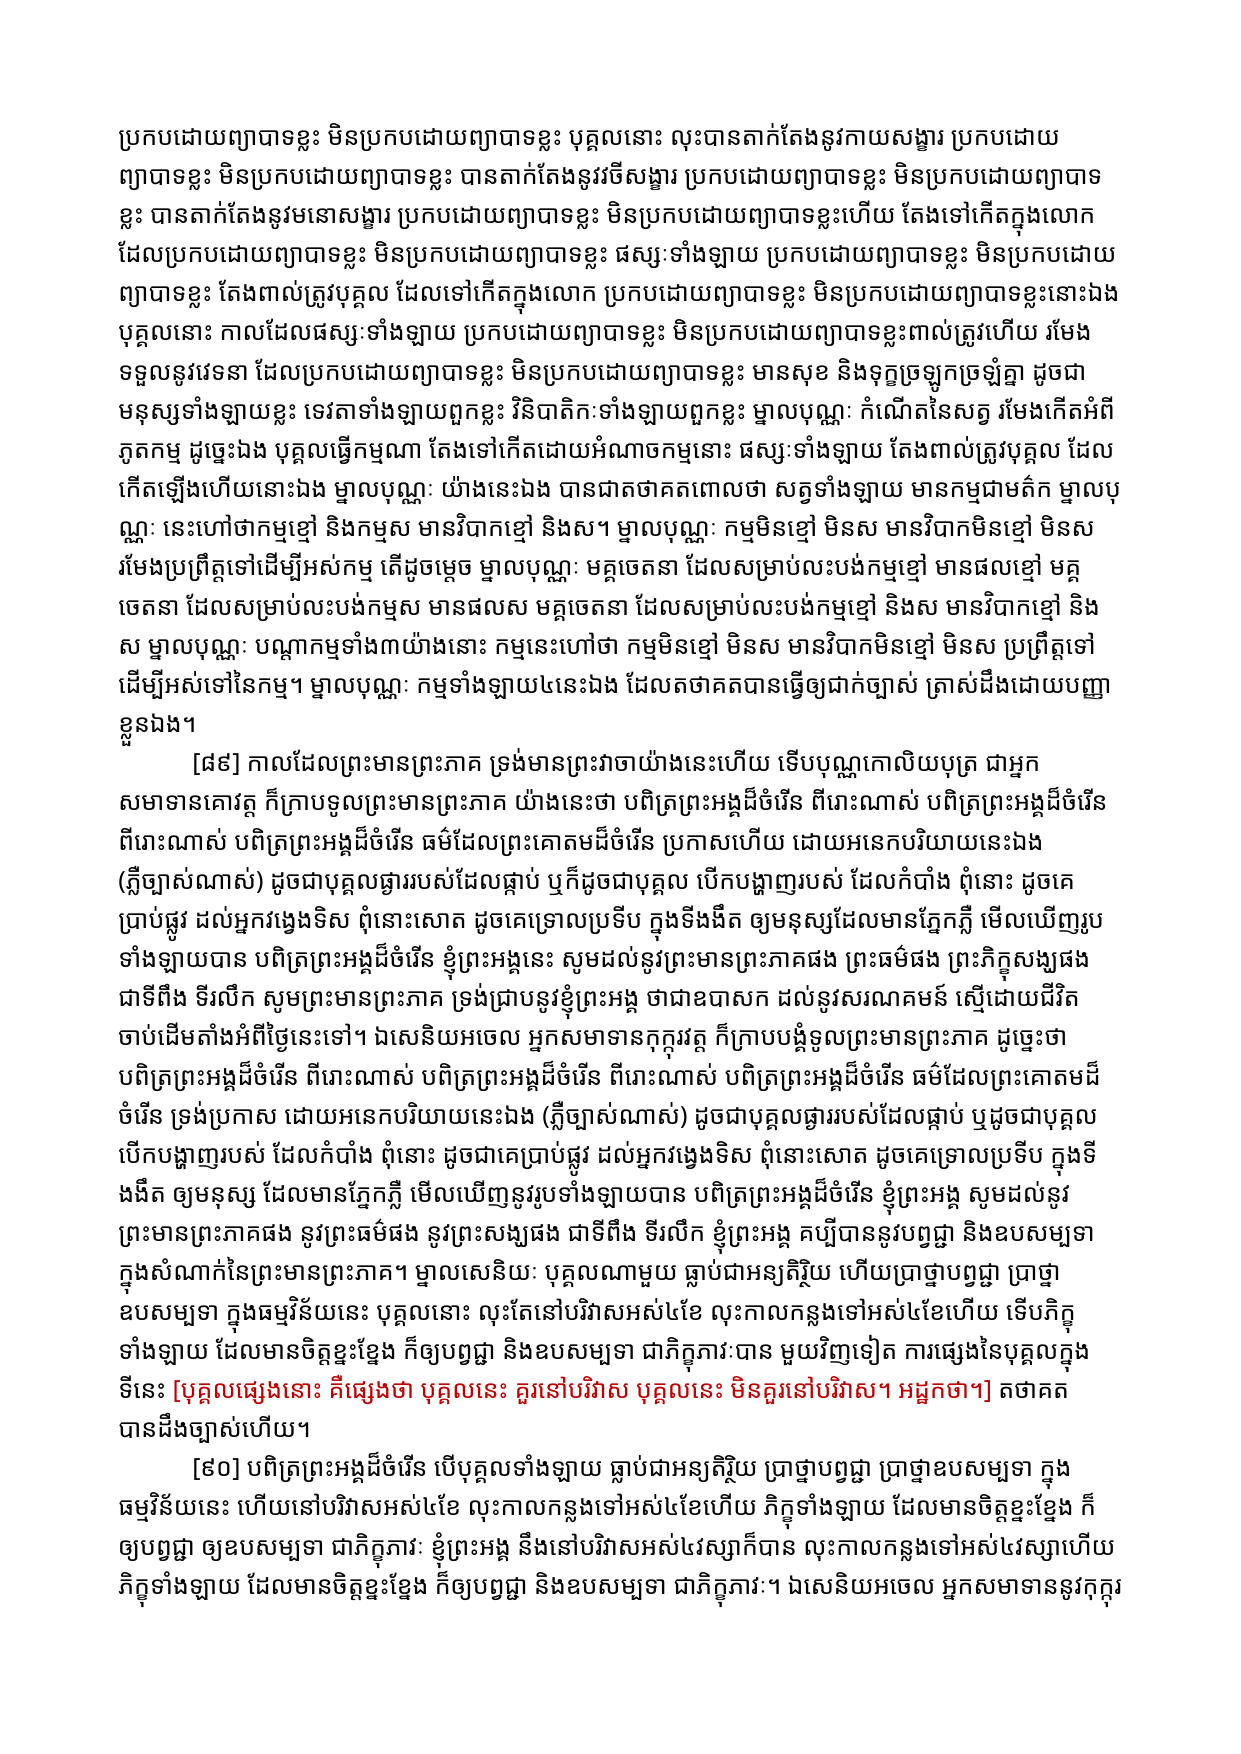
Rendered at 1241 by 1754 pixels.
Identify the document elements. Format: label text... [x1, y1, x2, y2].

text [៩០] បពិត្រព្រះអង្គដ៏ចំរើន បើបុគ្គលទាំងឡាយ ធ្លាប់ជាអន្យតិរ្ថិយ ប្រាថ្នាបព្វជ្ជា ប្រាថ្នាឧបសម្បទា ក្នុងធម្មវិន័យនេះ ហើយនៅបរិវាសអស់៤ខែ លុះកាលកន្លងទៅអស់​៤ខែហើយ ភិក្ខុទាំងឡាយ ដែលមានចិត្តខ្នះខ្នែង ក៏ឲ្យបព្វជ្ជា ឲ្យឧបសម្បទា ជាភិក្ខុភាវៈ ខ្ញុំព្រះអង្គ នឹងនៅបរិវាសអស់៤វស្សាក៏បាន លុះកាលកន្លងទៅអស់​៤វស្សាហើយ ភិក្ខុទាំងឡាយ ដែលមានចិត្តខ្នះខ្នែង ក៏ឲ្យបព្វជ្ជា និងឧបសម្បទា ជាភិក្ខុភាវៈ។ ឯសេនិយ​អចេល អ្នកសមាទាននូវកុក្កុរវត្ត ក៏បាននូវបព្វជ្ជា និងឧបសម្បទា ក្នុងសំណាក់​ព្រះមានព្រះភាគ។ លុះសេនិយភិក្ខុមានអាយុ បានឧបសម្បទាមិនយូរប៉ុន្មាន ក៏ចៀស​ចេញទៅតែម្នាក់ឯង ជាបុគ្គលមិនប្រមាទ មានព្យាយាម ជាគ្រឿងដុតកំដៅកិលេស មានចិត្តបញ្ជូនទៅកាន់ព្រះនិព្វាន កុលបុត្រទាំងឡាយ ចេញចាកផ្ទះ ចូលទៅកាន់ផ្នួស ដោយត្រឹមត្រូវ ដើម្បីប្រយោជន៍ ដល់អនុត្តរធម៌ណា មិនយូរប៉ុន្មាន ក៏បានត្រាស់ដឹង ធ្វើ​ឲ្យជាក់ច្បាស់ នូវអនុត្តរធម៌នោះ ដែល​មានព្រហ្មចរិយៈ ជាទីបំផុតដោយខ្លួនឯង ក្នុង​បច្ចុប្បន្ននេះ សម្រេចសម្រាន្តដោយឥរិយាបថទាំង៤ ដឹងច្បាស់ថា ជាតិរបស់អញ​អស់ហើយ ព្រហ្មចរិយធម៌ អាត្មាអញ បានប្រព្រឹត្តគ្រប់គ្រាន់ហើយ សោឡសកិច្ច អាត្មាអញ បានធ្វើរួចហើយ កិច្ចដទៃប្រព្រឹត្តទៅ ដើម្បីសោឡសកិច្ចនេះ មិនមានឡើយ។ បណ្តាពួកព្រះអរហន្ត សេនិយភិក្ខុមានអាយុ បានជាព្រះអរហន្តមួយអង្គដែរ។ [118, 1450, 1122, 1601]
text ប្រកបដោយព្យាបាទខ្លះ មិនប្រកបដោយ​ព្យាបាទខ្លះ បុគ្គលនោះ លុះបានតាក់តែង​នូវកាយសង្ខារ ប្រកបដោយ​ព្យាបាទខ្លះ មិនប្រកបដោយ​ព្យាបាទខ្លះ បានតាក់តែងនូវ​វចីសង្ខារ ប្រកបដោយព្យាបាទខ្លះ មិនប្រកបដោយ​ព្យាបាទខ្លះ បានតាក់តែងនូវ​មនោសង្ខារ ប្រកបដោយព្យាបាទ​ខ្លះ មិនប្រកបដោយ​ព្យាបាទខ្លះហើយ តែងទៅកើត​ក្នុង​លោក ដែល​ប្រកបដោយព្យាបាទខ្លះ មិនប្រកបដោយ​ព្យាបាទខ្លះ ផស្សៈ​ទាំងឡាយ ប្រកប​ដោយ​ព្យាបាទខ្លះ មិនប្រកបដោយ​ព្យាបាទខ្លះ តែងពាល់ត្រូវបុគ្គល ដែល​ទៅ​កើត​ក្នុង​លោក ប្រកបដោយព្យាបាទខ្លះ មិនប្រកបដោយ​ព្យាបាទខ្លះនោះឯង បុគ្គលនោះ កាល​ដែល​ផស្សៈទាំងឡាយ ប្រកបដោយព្យាបាទខ្លះ មិនប្រកបដោយ​ព្យាបាទខ្លះពាល់ត្រូវហើយ រមែង​ទទួលនូវ​វេទនា ដែលប្រកបដោយព្យាបាទខ្លះ មិនប្រកបដោយ​ព្យាបាទខ្លះ មានសុខ និងទុក្ខច្រឡូកច្រឡំគ្នា ដូចជាមនុស្ស​ទាំងឡាយខ្លះ ទេវតាទាំងឡាយពួកខ្លះ វិនិបាតិកៈទាំងឡាយពួកខ្លះ ម្នាលបុណ្ណៈ កំណើត​នៃសត្វ រមែង​កើត​អំពីភូតកម្ម ដូច្នេះឯង បុគ្គលធ្វើ​កម្មណា តែង​ទៅកើត​ដោយអំណាចកម្មនោះ ផស្សៈទាំងឡាយ តែងពាល់ត្រូវ​បុគ្គល ដែល​កើតឡើងហើយនោះឯង ម្នាលបុណ្ណៈ យ៉ាងនេះឯង បានជាតថាគតពោលថា សត្វ​ទាំងឡាយ មានកម្មជាមត៌ក ម្នាលបុណ្ណៈ នេះហៅថាកម្មខ្មៅ និងកម្មស មានវិបាកខ្មៅ និងស។ ម្នាលបុណ្ណៈ កម្មមិនខ្មៅ មិនស មានវិបាកមិនខ្មៅ មិនស រមែងប្រព្រឹត្តទៅដើម្បី​អស់កម្ម តើដូចម្តេច ម្នាលបុណ្ណៈ មគ្គចេតនា ដែលសម្រាប់លះបង់​កម្មខ្មៅ មានផលខ្មៅ មគ្គចេតនា ដែល​សម្រាប់លះបង់​កម្មស មានផលស មគ្គចេតនា ដែលសម្រាប់​លះបង់​កម្មខ្មៅ និងស មានវិបាកខ្មៅ និងស ម្នាលបុណ្ណៈ បណ្តាកម្ម​ទាំង៣យ៉ាងនោះ កម្មនេះហៅថា កម្មមិនខ្មៅ មិនស មានវិបាក​មិនខ្មៅ មិនស ប្រព្រឹត្តទៅ ដើម្បីអស់ទៅនៃកម្ម។ ម្នាលបុណ្ណៈ កម្មទាំងឡាយ​៤នេះឯង ដែល​តថាគតបានធ្វើឲ្យជាក់ច្បាស់ ត្រាស់ដឹងដោយបញ្ញាខ្លួនឯង។ [118, 118, 1122, 740]
text [៨៩] កាលដែល​ព្រះមានព្រះភាគ ទ្រង់​មានព្រះវាចាយ៉ាងនេះហើយ ទើប​បុណ្ណកោលិយបុត្រ ជាអ្នកសមាទានគោវត្ត ក៏ក្រាបទូលព្រះមានព្រះភាគ យ៉ាង​នេះថា បពិត្រព្រះអង្គដ៏ចំរើន ពីរោះណាស់ បពិត្រព្រះអង្គដ៏ចំរើន ពីរោះណាស់ បពិត្រព្រះអង្គ​ដ៏ចំរើន ធម៌ដែលព្រះគោតមដ៏ចំរើន ប្រកាសហើយ ដោយអនេកបរិយាយនេះឯង (ភ្លឺច្បាស់ណាស់) ដូចជាបុគ្គលផ្ងាររបស់ដែល​ផ្កាប់ ឬក៏ដូចជាបុគ្គល បើកបង្ហាញរបស់ ​ដែលកំបាំង ពុំនោះ ដូចគេប្រាប់ផ្លូវ ដល់អ្នកវង្វេងទិស ពុំនោះសោត ដូចគេទ្រោលប្រទីប ក្នុង​ទីងងឹត ឲ្យមនុស្សដែលមានភ្នែកភ្លឺ មើលឃើញរូបទាំងឡាយបាន បពិត្រព្រះអង្គ​ដ៏ចំរើន ខ្ញុំព្រះអង្គនេះ សូមដល់នូវព្រះមានព្រះភាគផង ព្រះធម៌ផង ព្រះភិក្ខុសង្ឃផង ជាទីពឹង ទីរលឹក សូមព្រះមានព្រះភាគ ទ្រង់ជ្រាបនូវខ្ញុំព្រះអង្គ ថាជាឧបាសក ដល់​នូវ​សរណគមន៍ ស្មើដោយជីវិត ចាប់ដើមតាំងអំពីថ្ងៃនេះទៅ។ ឯសេនិយអចេល អ្នកសមាទាន​កុក្កុរវត្ត ក៏ក្រាបបង្គំទូលព្រះមានព្រះភាគ ដូច្នេះថា បពិត្រព្រះអង្គដ៏ចំរើន ពីរោះណាស់ បពិត្រព្រះអង្គដ៏ចំរើន ពីរោះណាស់ បពិត្រព្រះអង្គ​ដ៏ចំរើន ធម៌ដែល​ព្រះគោតម​ដ៏ចំរើន ទ្រង់ប្រកាស ដោយអនេកបរិយាយនេះឯង (ភ្លឺច្បាស់ណាស់) ដូចជា​បុគ្គលផ្ងាររបស់ដែល​ផ្កាប់ ឬដូចជាបុគ្គល បើកបង្ហាញរបស់ ​ដែលកំបាំង ពុំនោះ ដូចជាគេ​ប្រាប់ផ្លូវ ដល់អ្នកវង្វេងទិស ពុំនោះសោត ដូចគេទ្រោលប្រទីប ក្នុង​ទីងងឹត ឲ្យមនុស្ស​ ដែលមានភ្នែកភ្លឺ មើលឃើញនូវរូបទាំងឡាយបាន បពិត្រព្រះអង្គ​ដ៏ចំរើន ខ្ញុំព្រះអង្គ សូមដល់នូវព្រះមានព្រះភាគផង នូវព្រះធម៌ផង នូវព្រះសង្ឃផង ជាទីពឹង ទីរលឹក ខ្ញុំព្រះអង្គ គប្បីបាននូវបព្វជ្ជា និងឧបសម្បទា ក្នុងសំណាក់នៃព្រះមានព្រះភាគ។ ម្នាលសេនិយៈ បុគ្គលណាមួយ ធ្លាប់ជាអន្យតិរ្ថិយ ហើយប្រាថ្នាបព្វជ្ជា ប្រាថ្នាឧបសម្បទា ក្នុងធម្មវិន័យនេះ បុគ្គលនោះ លុះតែនៅបរិវាសអស់៤ខែ លុះកាលកន្លងទៅអស់​៤ខែហើយ ទើបភិក្ខុទាំងឡាយ ដែលមានចិត្តខ្នះខ្នែង ក៏ឲ្យបព្វជ្ជា និងឧបសម្បទា ជាភិក្ខុភាវៈបាន មួយវិញទៀត ការផ្សេងនៃបុគ្គលក្នុងទីនេះ [បុគ្គលផ្សេងនោះ គឺផ្សេងថា បុគ្គលនេះ គួរនៅបរិវាស បុគ្គលនេះ មិនគួរនៅបរិវាស។ អដ្ឋកថា។] តថាគត បានដឹងច្បាស់ហើយ។ [118, 745, 1122, 1445]
